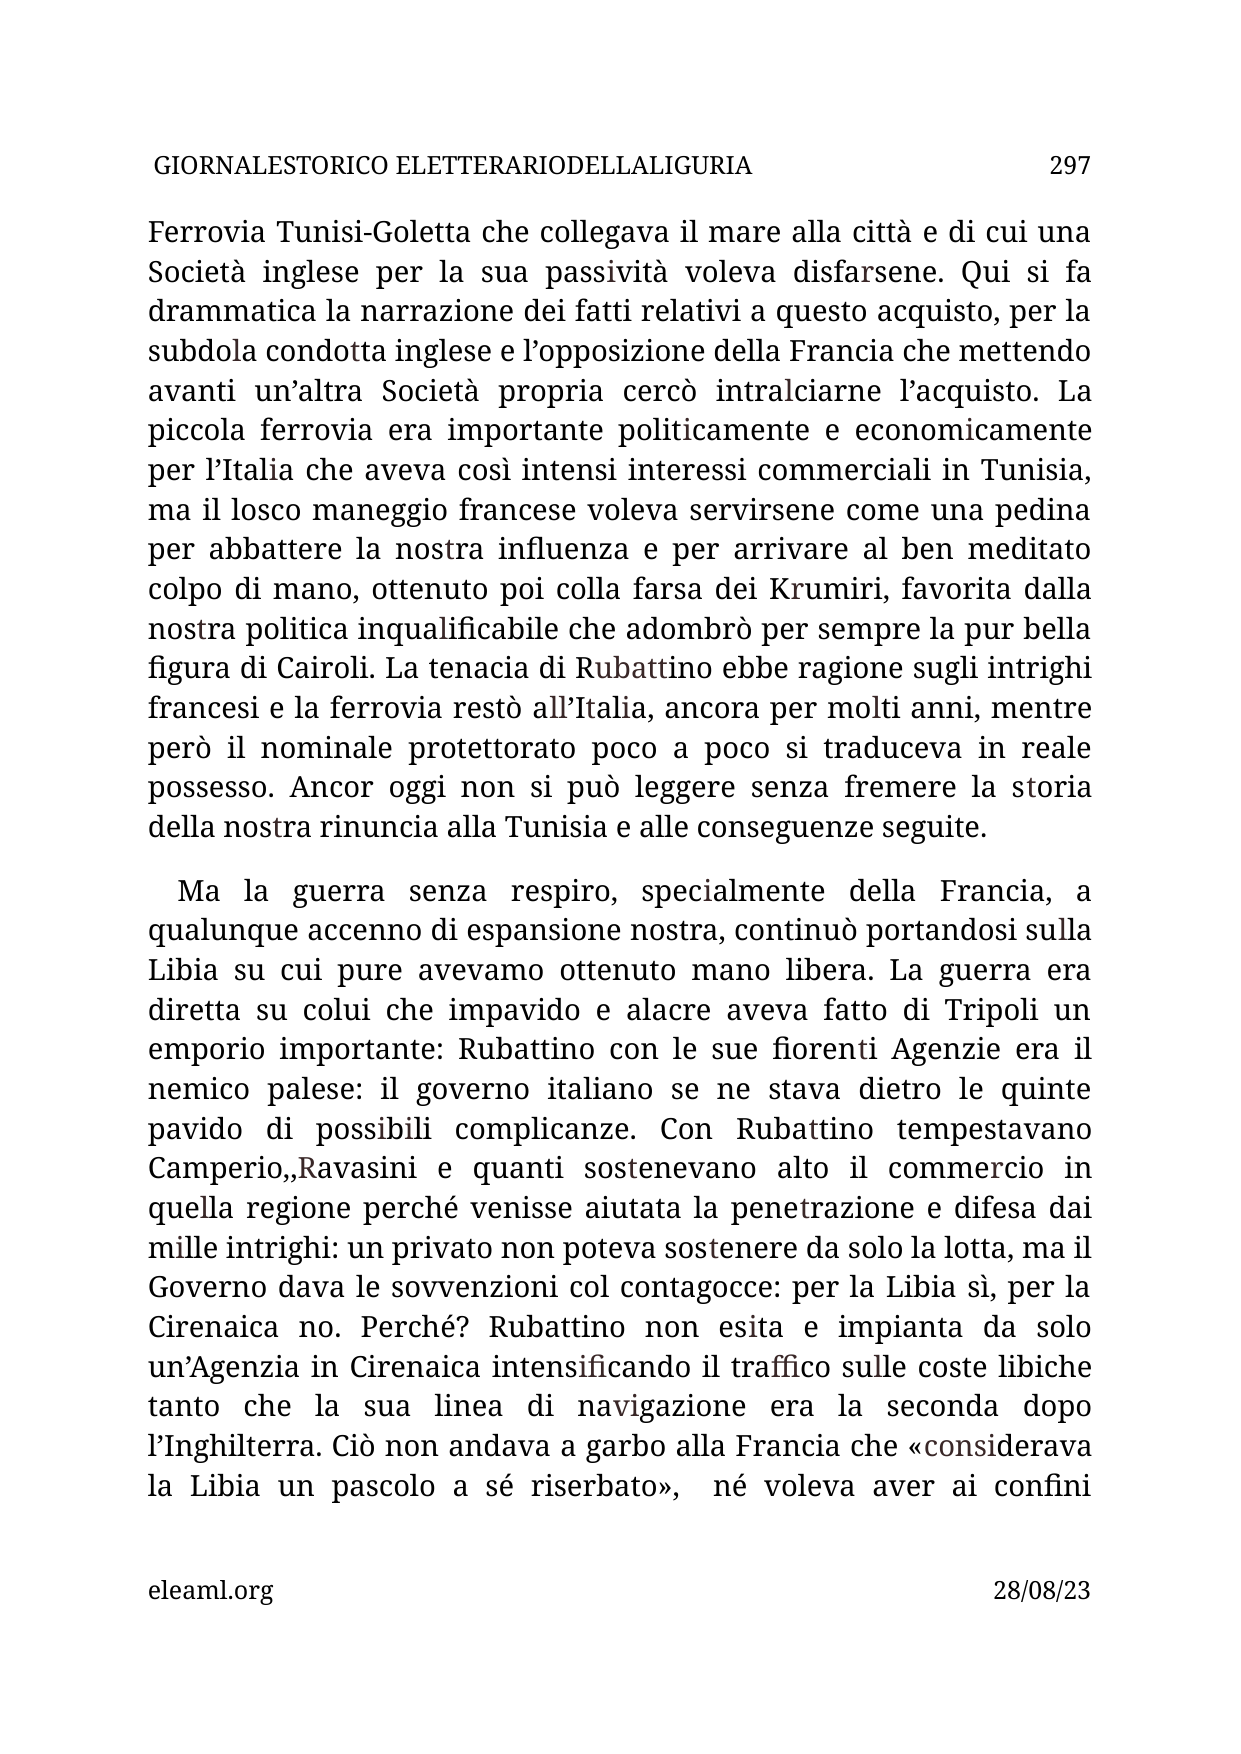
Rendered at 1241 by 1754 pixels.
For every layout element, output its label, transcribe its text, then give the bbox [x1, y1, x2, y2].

text Ma la guerra senza respiro, specialmente della Francia, a qualunque accenno di espansione nostra, continuò portandosi sulla Libia su cui pure avevamo ottenuto mano libera. La guerra era diretta su colui che impavido e alacre aveva fatto di Tripoli un emporio importante: Rubattino con le sue fiorenti Agenzie era il nemico palese: il governo italiano se ne stava dietro le quinte pavido di possibili complicanze. Con Rubattino tempestavano Camperio,,Ravasini e quanti sostenevano alto il commercio in quella regione perché venisse aiutata la penetrazione e difesa dai mille intrighi: un privato non poteva sostenere da solo la lotta, ma il Governo dava le sovvenzioni col contagocce: per la Libia sì, per la Cirenaica no. Perché? Rubattino non esita e impianta da solo un’Agenzia in Cirenaica intensificando il traffico sulle coste libiche tanto che la sua linea di navigazione era la seconda dopo l’Inghilterra. Ciò non andava a garbo alla Francia che «considerava la Libia un pascolo a sé riserbato», né voleva aver ai confini [148, 870, 1093, 1505]
text Ferrovia Tunisi-Goletta che collegava il mare alla città e di cui una Società inglese per la sua passività voleva disfarsene. Qui si fa drammatica la narrazione dei fatti relativi a questo acquisto, per la subdola condotta inglese e l’opposizione della Francia che mettendo avanti un’altra Società propria cercò intralciarne l’acquisto. La piccola ferrovia era importante politicamente e economicamente per l’Italia che aveva così intensi interessi commerciali in Tunisia, ma il losco maneggio francese voleva servirsene come una pedina per abbattere la nostra influenza e per arrivare al ben meditato colpo di mano, ottenuto poi colla farsa dei Krumiri, favorita dalla nostra politica inqualificabile che adombrò per sempre la pur bella figura di Cairoli. La tenacia di Rubattino ebbe ragione sugli intrighi francesi e la ferrovia restò all’Italia, ancora per molti anni, mentre però il nominale protettorato poco a poco si traduceva in reale possesso. Ancor oggi non si può leggere senza fremere la storia della nostra rinuncia alla Tunisia e alle conseguenze seguite. [148, 211, 1093, 846]
